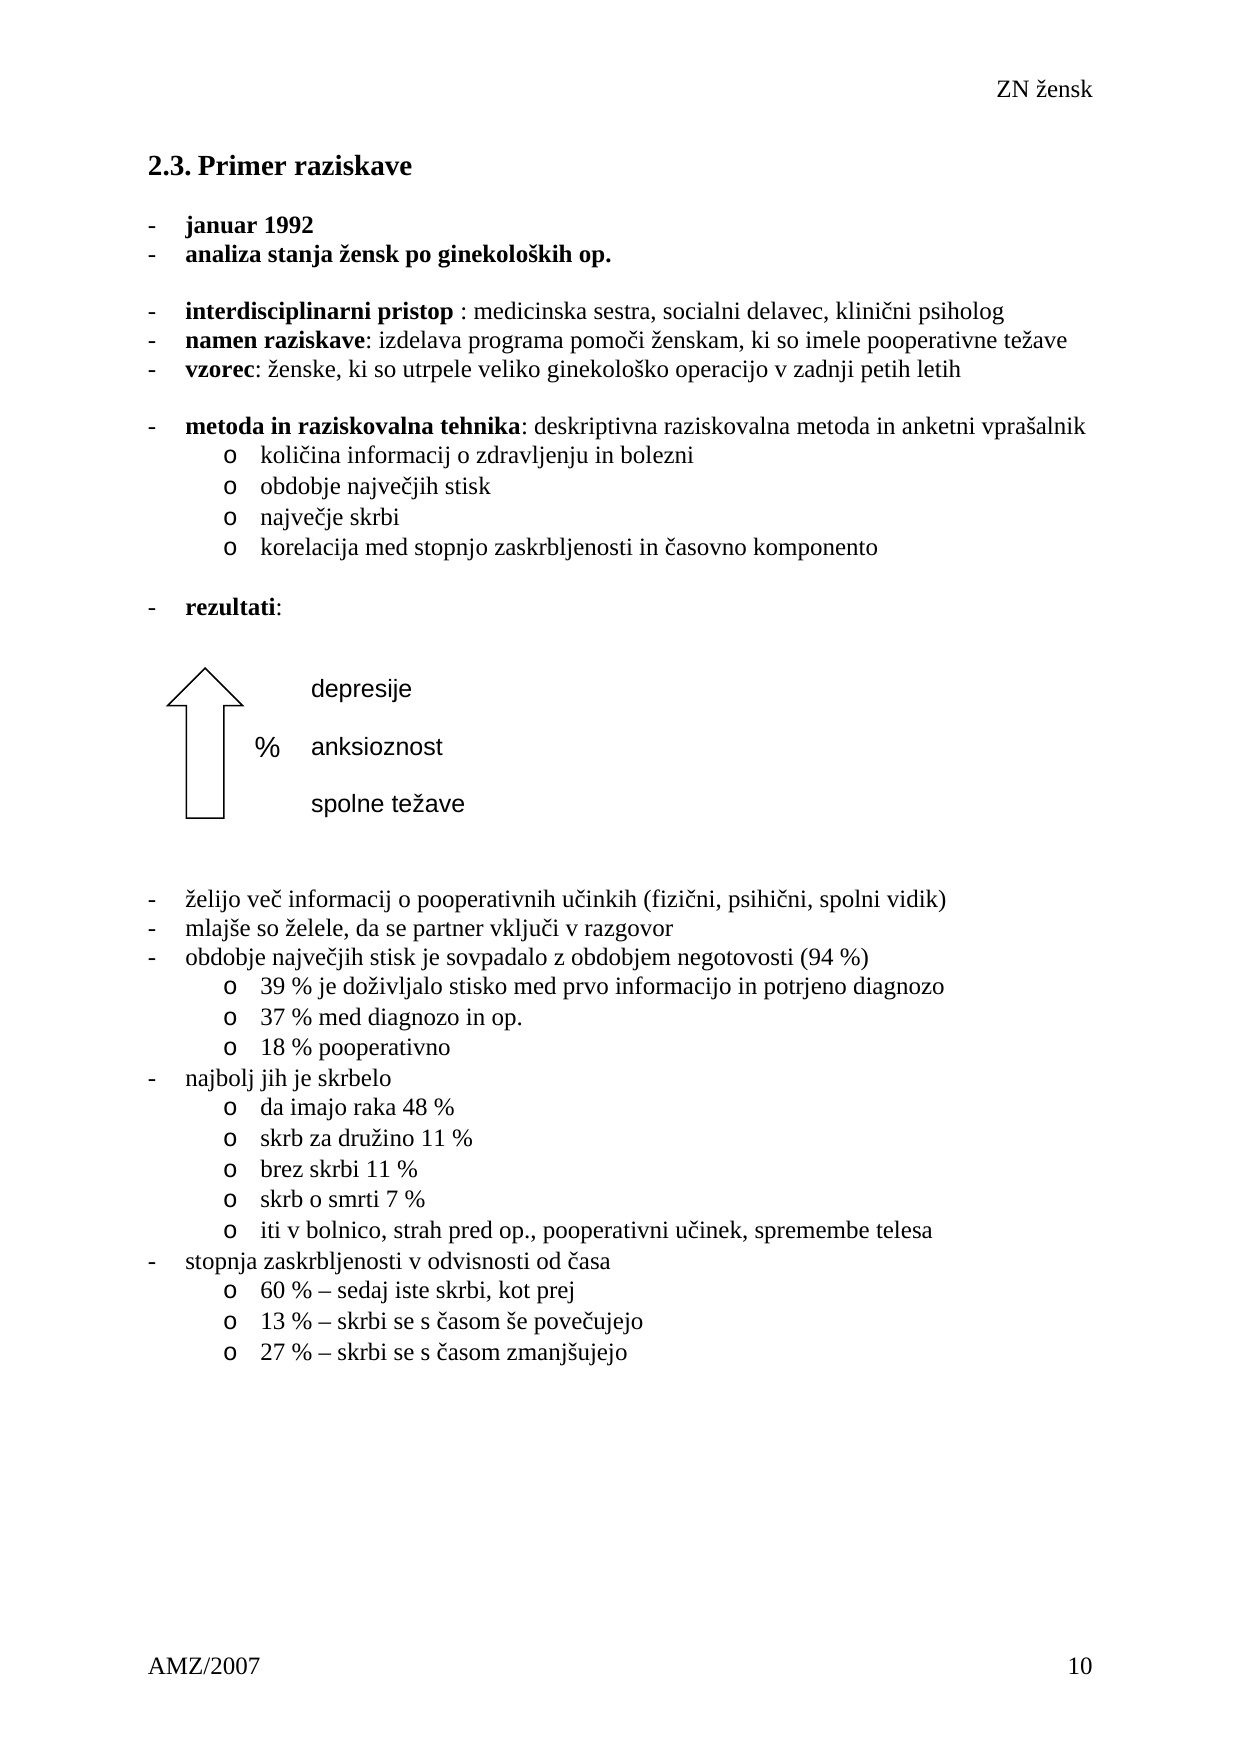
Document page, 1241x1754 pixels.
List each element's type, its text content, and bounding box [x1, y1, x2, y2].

list metoda in raziskovalna tehnika: deskriptivna raziskovalna metoda in anketni vprašalnik [148, 411, 1092, 440]
list korelacija med stopnjo zaskrbljenosti in časovno komponento [223, 532, 1092, 563]
list stopnja zaskrbljenosti v odvisnosti od časa [148, 1246, 1092, 1275]
list 39 % je doživljalo stisko med prvo informacijo in potrjeno diagnozo [223, 971, 1092, 1002]
list analiza stanja žensk po ginekoloških op. [148, 239, 1092, 267]
list mlajše so želele, da se partner vključi v razgovor [148, 913, 1092, 942]
list količina informacij o zdravljenju in bolezni [223, 440, 1092, 471]
list da imajo raka 48 % [223, 1092, 1092, 1123]
list 18 % pooperativno [223, 1032, 1092, 1063]
list 27 % – skrbi se s časom zmanjšujejo [223, 1337, 1092, 1367]
list obdobje največjih stisk je sovpadalo z obdobjem negotovosti (94 %) [148, 942, 1092, 971]
list skrb za družino 11 % [223, 1123, 1092, 1154]
list želijo več informacij o pooperativnih učinkih (fizični, psihični, spolni vidik) [148, 884, 1092, 913]
list največje skrbi [223, 502, 1092, 532]
list skrb o smrti 7 % [223, 1184, 1092, 1215]
list obdobje največjih stisk [223, 471, 1092, 502]
list namen raziskave: izdelava programa pomoči ženskam, ki so imele pooperativne težave [148, 325, 1092, 354]
list januar 1992 [148, 210, 1092, 239]
list interdisciplinarni pristop : medicinska sestra, socialni delavec, klinični psiholog [148, 296, 1092, 325]
list najbolj jih je skrbelo [148, 1063, 1092, 1092]
list 60 % – sedaj iste skrbi, kot prej [223, 1275, 1092, 1306]
subtitle Primer raziskave [148, 148, 1092, 181]
list brez skrbi 11 % [223, 1154, 1092, 1184]
list rezultati: [148, 592, 1092, 621]
list 37 % med diagnozo in op. [223, 1002, 1092, 1032]
list iti v bolnico, strah pred op., pooperativni učinek, spremembe telesa [223, 1215, 1092, 1246]
list 13 % – skrbi se s časom še povečujejo [223, 1306, 1092, 1337]
list vzorec: ženske, ki so utrpele veliko ginekološko operacijo v zadnji petih letih [148, 354, 1092, 382]
